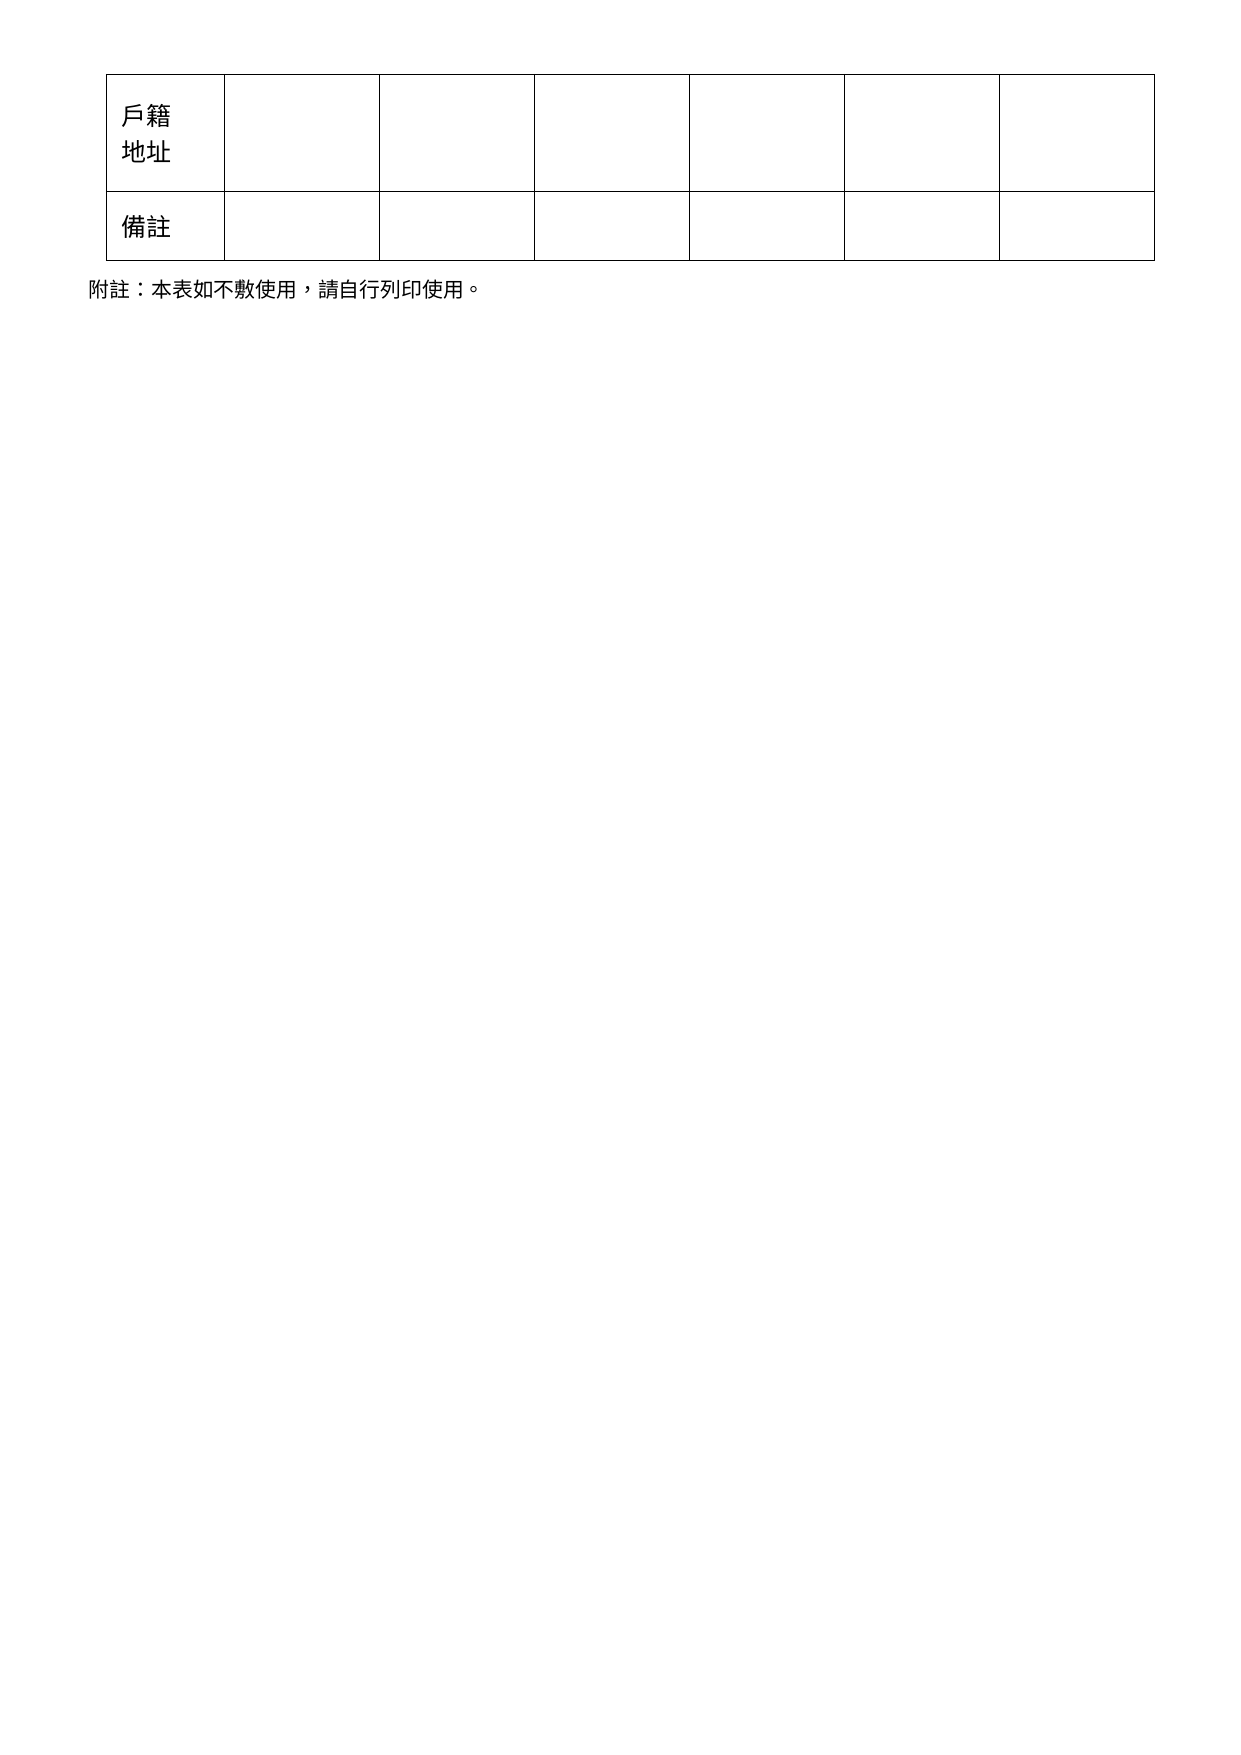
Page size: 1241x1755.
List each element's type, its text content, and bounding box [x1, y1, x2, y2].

table_cell [535, 192, 689, 260]
table_cell [1000, 192, 1154, 260]
table_cell [690, 75, 844, 191]
table_cell [380, 75, 534, 191]
table_cell [380, 192, 534, 260]
text 附註：本表如不敷使用，請自行列印使用。 [89, 273, 1176, 304]
table_cell 備註 [107, 192, 224, 260]
table_cell 戶籍 地址 [107, 75, 224, 191]
table_cell [845, 75, 999, 191]
table_cell [845, 192, 999, 260]
table_cell [1000, 75, 1154, 191]
table_cell [225, 75, 379, 191]
table_cell [535, 75, 689, 191]
table_cell [225, 192, 379, 260]
table_cell [690, 192, 844, 260]
